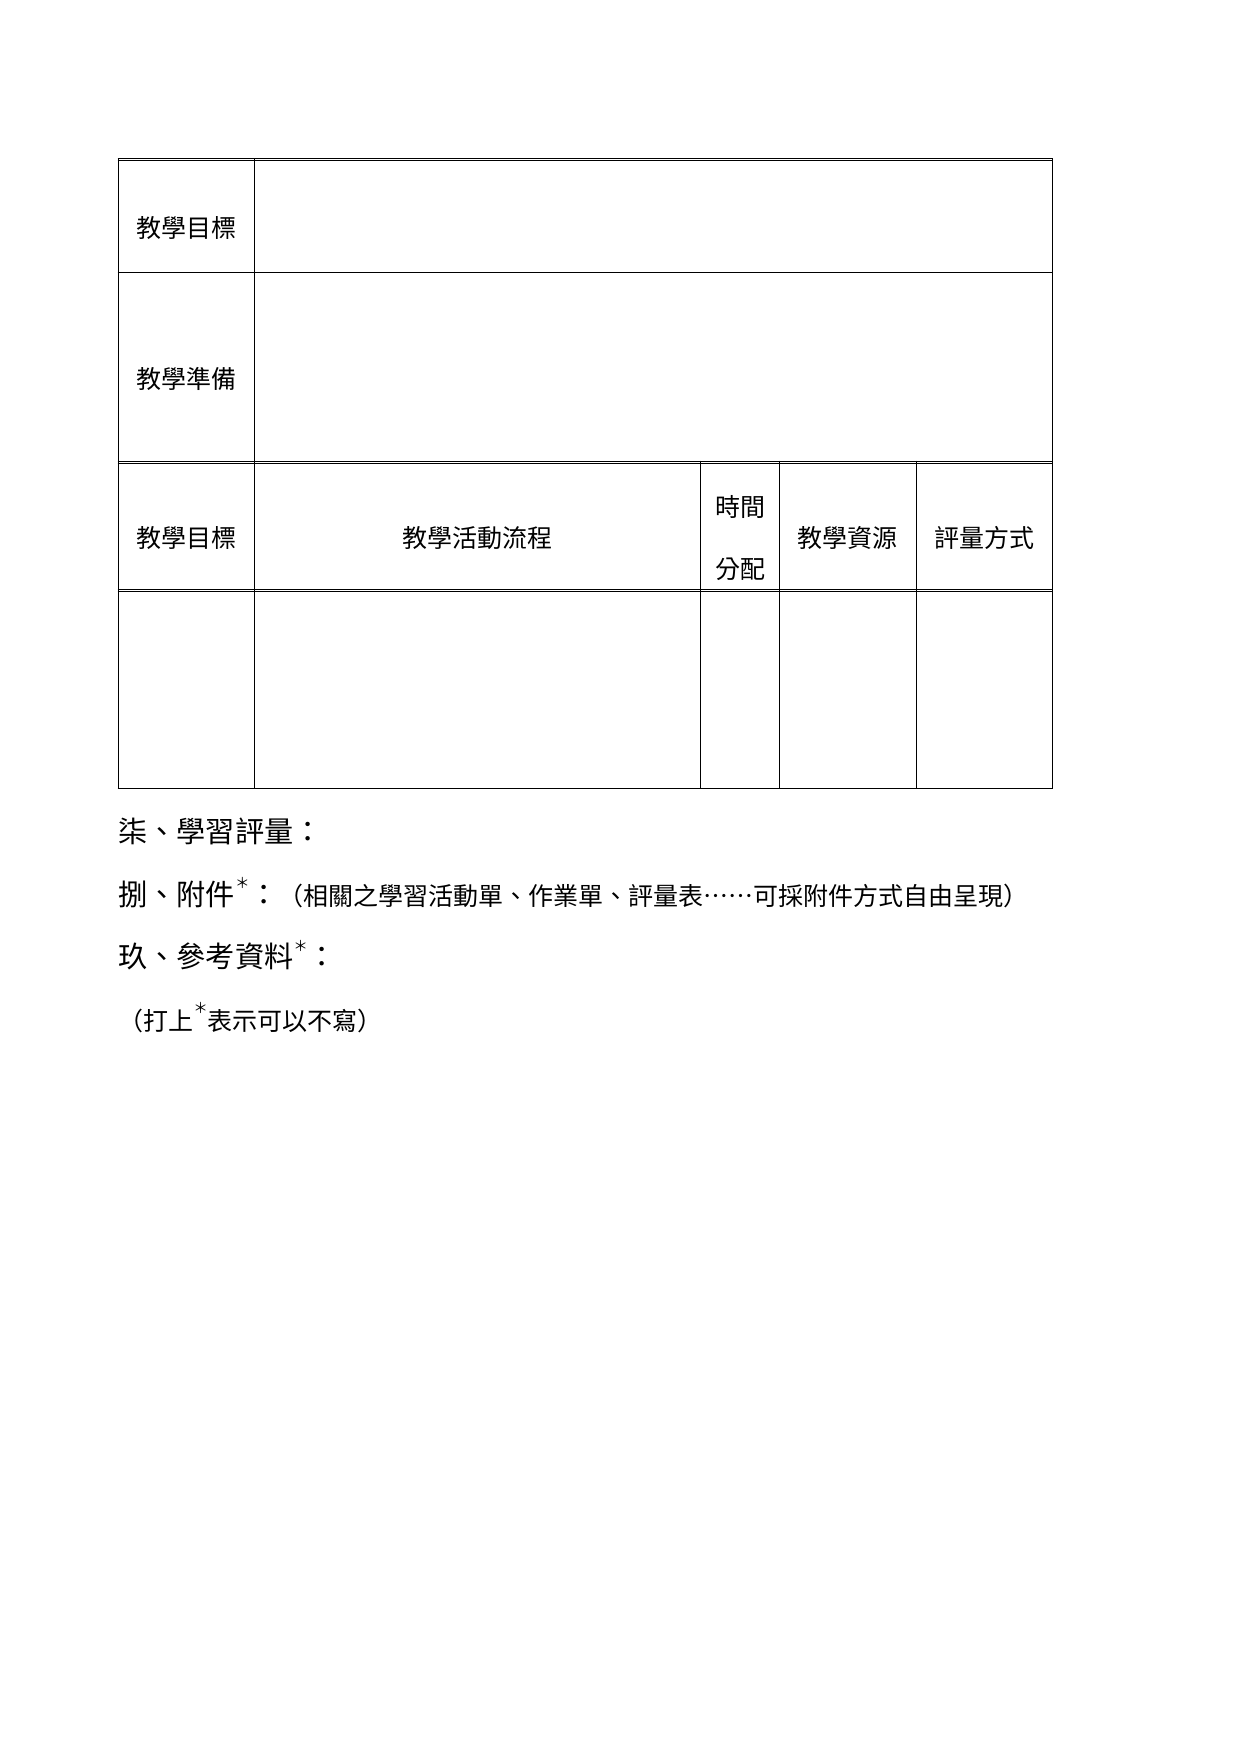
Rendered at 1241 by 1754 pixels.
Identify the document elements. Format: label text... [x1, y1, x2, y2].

text （打上＊表示可以不寫） [118, 976, 1053, 1038]
table_cell 教學目標 [119, 161, 254, 272]
table_cell [780, 592, 916, 787]
text 玖、參考資料＊： [118, 913, 1053, 976]
table_cell [701, 592, 779, 787]
table_cell [255, 592, 700, 787]
table_cell 教學活動流程 [255, 464, 700, 589]
table_cell 教學目標 [119, 464, 254, 589]
table_cell 教學資源 [780, 464, 916, 589]
table_cell [255, 161, 1052, 272]
table_cell [119, 592, 254, 787]
table_cell 評量方式 [917, 464, 1052, 589]
text 捌、附件＊：（相關之學習活動單、作業單、評量表……可採附件方式自由呈現） [118, 851, 1053, 913]
table_cell 時間分配 [701, 464, 779, 589]
table_cell [255, 273, 1052, 461]
table_cell 教學準備 [119, 273, 254, 461]
table_cell [917, 592, 1052, 787]
text 柒、學習評量： [118, 789, 1053, 851]
